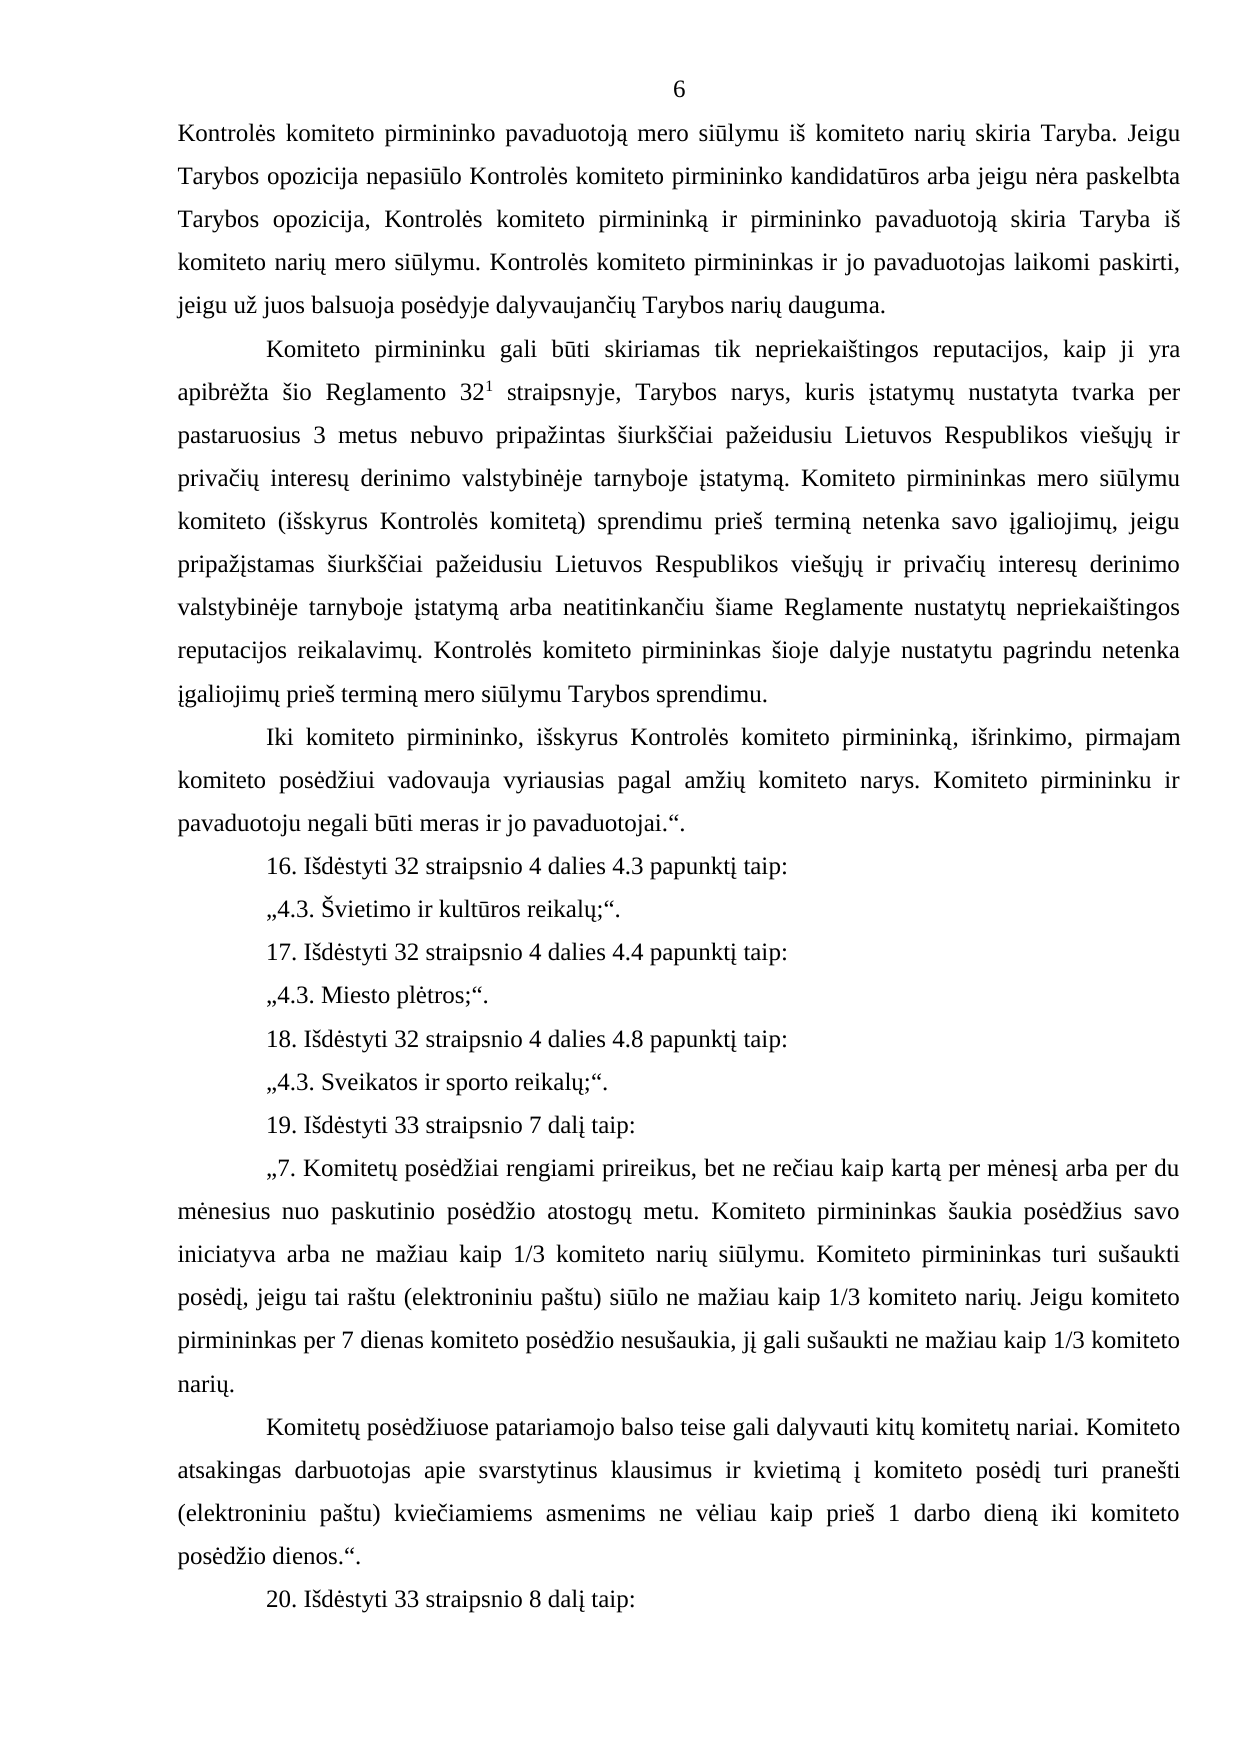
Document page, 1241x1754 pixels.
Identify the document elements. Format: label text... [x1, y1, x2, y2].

text Kontrolės komiteto pirmininko pavaduotoją mero siūlymu iš komiteto narių skiria Taryba. Jeigu Tarybos opozicija nepasiūlo Kontrolės komiteto pirmininko kandidatūros arba jeigu nėra paskelbta Tarybos opozicija, Kontrolės komiteto pirmininką ir pirmininko pavaduotoją skiria Taryba iš komiteto narių mero siūlymu. Kontrolės komiteto pirmininkas ir jo pavaduotojas laikomi paskirti, jeigu už juos balsuoja posėdyje dalyvaujančių Tarybos narių dauguma. [177, 118, 1181, 319]
text 19. Išdėstyti 33 straipsnio 7 dalį taip: [177, 1110, 1181, 1139]
text 17. Išdėstyti 32 straipsnio 4 dalies 4.4 papunktį taip: [177, 937, 1181, 966]
text Komitetų posėdžiuose patariamojo balso teise gali dalyvauti kitų komitetų nariai. Komiteto atsakingas darbuotojas apie svarstytinus klausimus ir kvietimą į komiteto posėdį turi pranešti (elektroniniu paštu) kviečiamiems asmenims ne vėliau kaip prieš 1 darbo dieną iki komiteto posėdžio dienos.“. [177, 1412, 1181, 1570]
text „4.3. Švietimo ir kultūros reikalų;“. [177, 894, 1181, 923]
text „4.3. Sveikatos ir sporto reikalų;“. [177, 1067, 1181, 1096]
text 18. Išdėstyti 32 straipsnio 4 dalies 4.8 papunktį taip: [177, 1024, 1181, 1052]
text 16. Išdėstyti 32 straipsnio 4 dalies 4.3 papunktį taip: [177, 851, 1181, 880]
text Komiteto pirmininku gali būti skiriamas tik nepriekaištingos reputacijos, kaip ji yra apibrėžta šio Reglamento 321 straipsnyje, Tarybos narys, kuris įstatymų nustatyta tvarka per pastaruosius 3 metus nebuvo pripažintas šiurkščiai pažeidusiu Lietuvos Respublikos viešųjų ir privačių interesų derinimo valstybinėje tarnyboje įstatymą. Komiteto pirmininkas mero siūlymu komiteto (išskyrus Kontrolės komitetą) sprendimu prieš terminą netenka savo įgaliojimų, jeigu pripažįstamas šiurkščiai pažeidusiu Lietuvos Respublikos viešųjų ir privačių interesų derinimo valstybinėje tarnyboje įstatymą arba neatitinkančiu šiame Reglamente nustatytų nepriekaištingos reputacijos reikalavimų. Kontrolės komiteto pirmininkas šioje dalyje nustatytu pagrindu netenka įgaliojimų prieš terminą mero siūlymu Tarybos sprendimu. [177, 334, 1181, 707]
text „7. Komitetų posėdžiai rengiami prireikus, bet ne rečiau kaip kartą per mėnesį arba per du mėnesius nuo paskutinio posėdžio atostogų metu. Komiteto pirmininkas šaukia posėdžius savo iniciatyva arba ne mažiau kaip 1/3 komiteto narių siūlymu. Komiteto pirmininkas turi sušaukti posėdį, jeigu tai raštu (elektroniniu paštu) siūlo ne mažiau kaip 1/3 komiteto narių. Jeigu komiteto pirmininkas per 7 dienas komiteto posėdžio nesušaukia, jį gali sušaukti ne mažiau kaip 1/3 komiteto narių. [177, 1153, 1181, 1397]
text Iki komiteto pirmininko, išskyrus Kontrolės komiteto pirmininką, išrinkimo, pirmajam komiteto posėdžiui vadovauja vyriausias pagal amžių komiteto narys. Komiteto pirmininku ir pavaduotoju negali būti meras ir jo pavaduotojai.“. [177, 722, 1181, 837]
text „4.3. Miesto plėtros;“. [177, 981, 1181, 1009]
text 20. Išdėstyti 33 straipsnio 8 dalį taip: [177, 1584, 1181, 1613]
